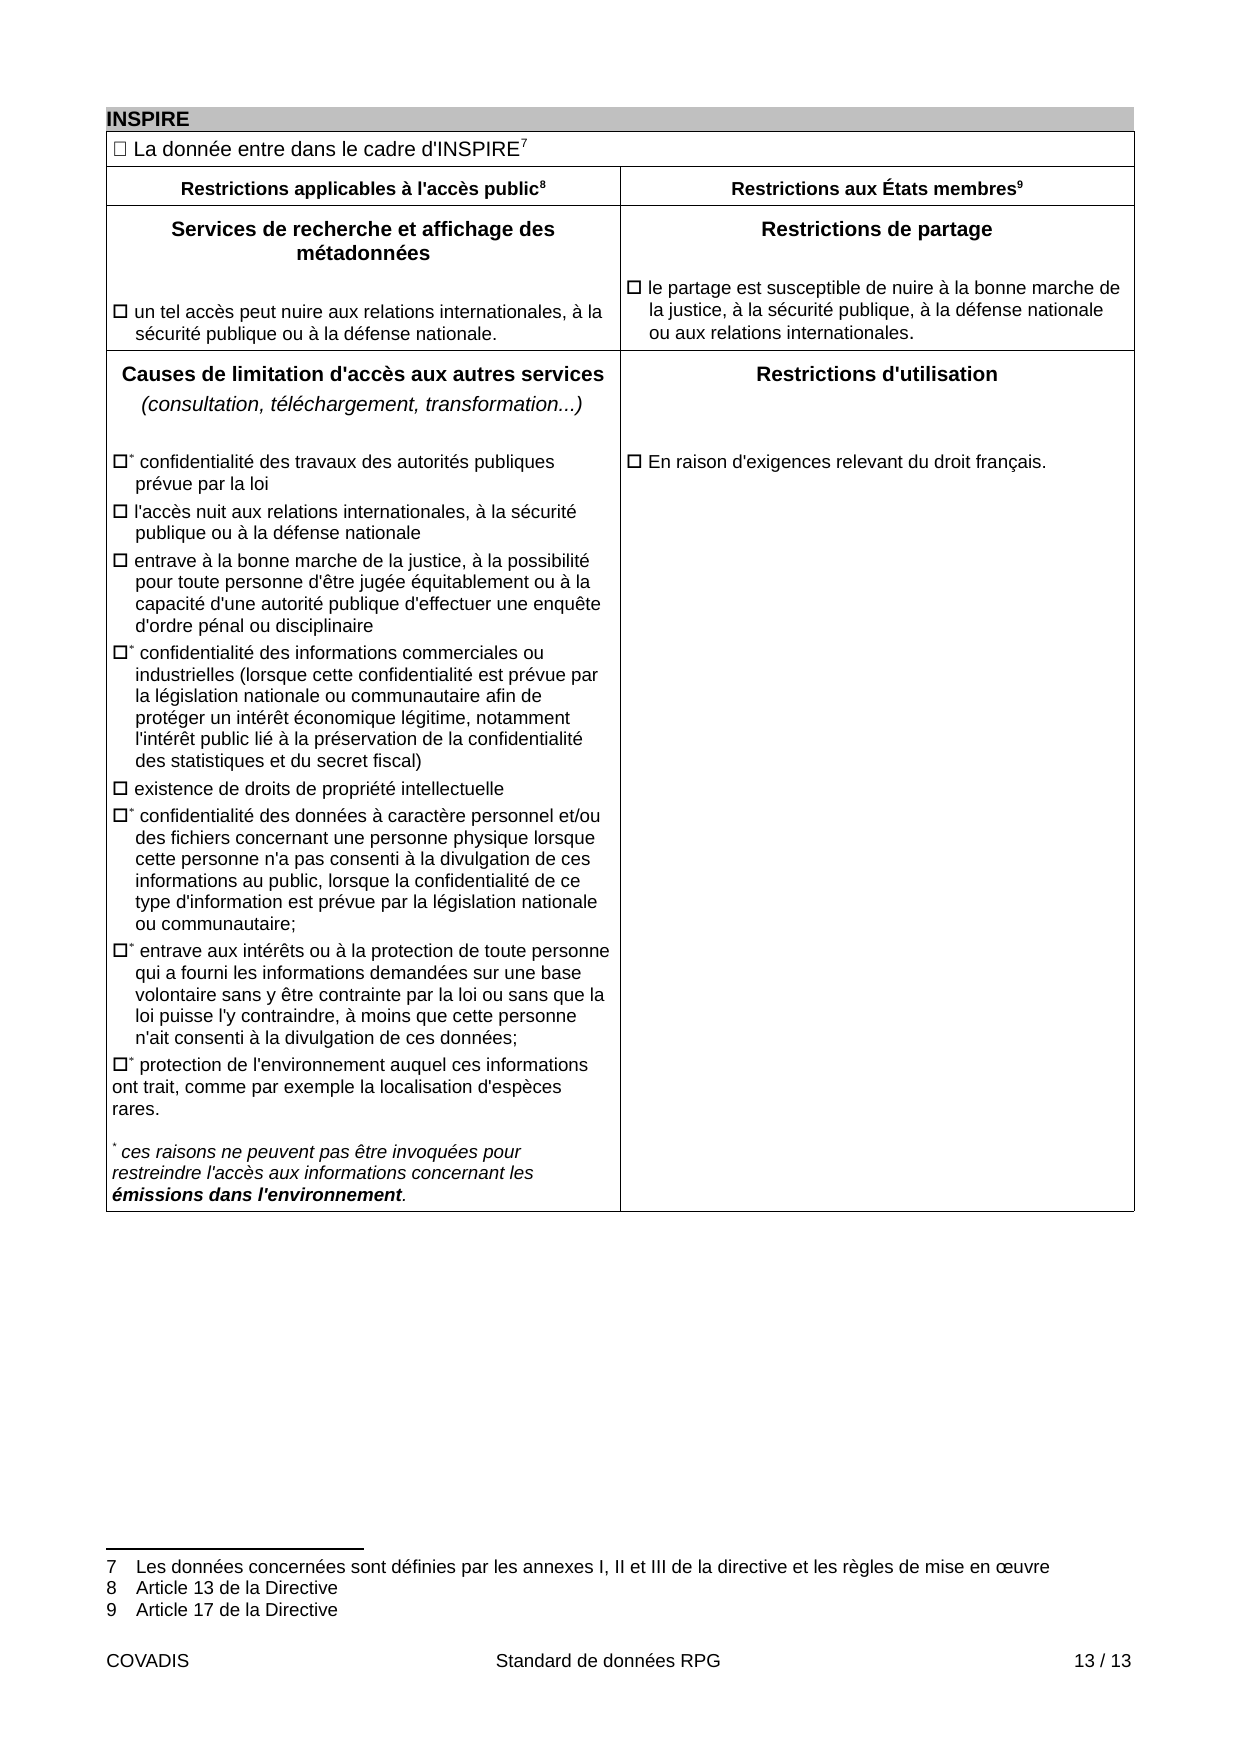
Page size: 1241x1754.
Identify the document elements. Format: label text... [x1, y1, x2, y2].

table_cell Restrictions aux États membres [621, 167, 1134, 205]
table_header  La donnée entre dans le cadre d'INSPIRE [107, 132, 1134, 166]
text INSPIRE [106, 107, 1134, 131]
table_cell Services de recherche et affichage des métadonnées  un tel accès peut nuire aux relations internationales, à la sécurité publique ou à la défense nationale. [107, 206, 620, 350]
table_cell Restrictions d'utilisation  En raison d'exigences relevant du droit français. [621, 351, 1134, 1211]
table_cell Restrictions de partage  le partage est susceptible de nuire à la bonne marche de la justice, à la sécurité publique, à la défense nationale ou aux relations internationales. [621, 206, 1134, 350]
table_cell Causes de limitation d'accès aux autres services (consultation, téléchargement, transformation...) * confidentialité des travaux des autorités publiques prévue par la loi  l'accès nuit aux relations internationales, à la sécurité publique ou à la défense nationale  entrave à la bonne marche de la justice, à la possibilité pour toute personne d'être jugée équitablement ou à la capacité d'une autorité publique d'effectuer une enquête d'ordre pénal ou disciplinaire * confidentialité des informations commerciales ou industrielles (lorsque cette confidentialité est prévue par la législation nationale ou communautaire afin de protéger un intérêt économique légitime, notamment l'intérêt public lié à la préservation de la confidentialité des statistiques et du secret fiscal)  existence de droits de propriété intellectuelle * confidentialité des données à caractère personnel et/ou des fichiers concernant une personne physique lorsque cette personne n'a pas consenti à la divulgation de ces informations au public, lorsque la confidentialité de ce type d'information est prévue par la législation nationale ou communautaire; * entrave aux intérêts ou à la protection de toute personne qui a fourni les informations demandées sur une base volontaire sans y être contrainte par la loi ou sans que la loi puisse l'y contraindre, à moins que cette personne n'ait consenti à la divulgation de ces données; * protection de l'environnement auquel ces informations ont trait, comme par exemple la localisation d'espèces rares. * ces raisons ne peuvent pas être invoquées pour restreindre l'accès aux informations concernant les émissions dans l'environnement. [107, 351, 620, 1211]
table_cell Restrictions applicables à l'accès public [107, 167, 620, 205]
